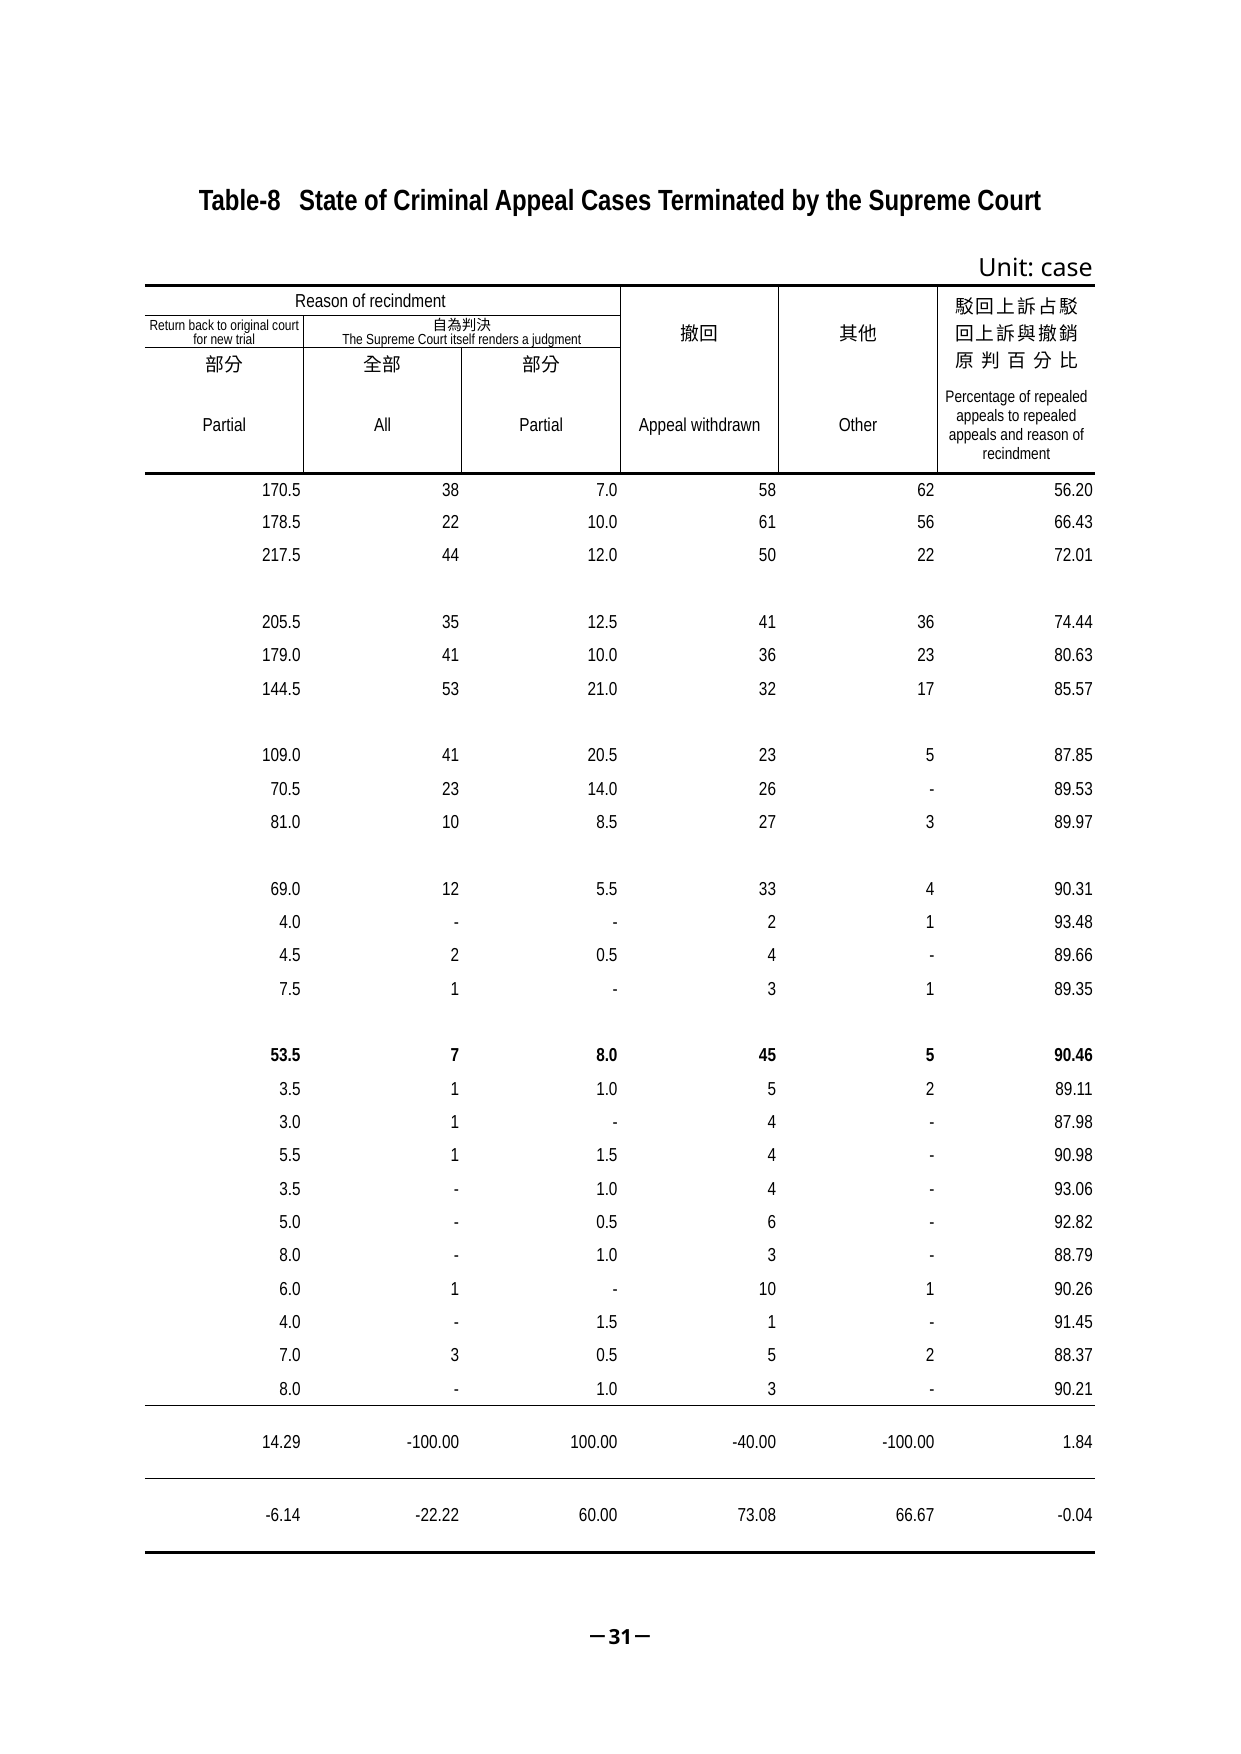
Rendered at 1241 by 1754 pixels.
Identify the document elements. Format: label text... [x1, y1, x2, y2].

table_cell 170.5 [145, 475, 303, 505]
table_cell 3 [620, 972, 778, 1005]
table_cell 33 [620, 872, 778, 905]
table_cell [779, 838, 937, 872]
table_cell 87.85 [937, 738, 1095, 772]
table_cell 20.5 [462, 738, 620, 772]
table_cell - [303, 1172, 462, 1205]
table_cell - [303, 1372, 462, 1405]
table_cell 217.5 [145, 538, 303, 572]
table_cell 14.0 [462, 772, 620, 805]
table_cell 66.43 [937, 505, 1095, 538]
table_cell 58 [620, 475, 778, 505]
table_cell - [779, 1138, 937, 1172]
table_cell All [304, 378, 461, 472]
table_cell 5.0 [145, 1205, 303, 1238]
table_cell 2 [620, 905, 778, 938]
table_cell 90.98 [937, 1138, 1095, 1172]
table_cell 14.29 [145, 1406, 303, 1478]
table_cell 1 [779, 1272, 937, 1305]
table_cell - [779, 1105, 937, 1138]
table_cell [145, 1005, 303, 1038]
table_cell 178.5 [145, 505, 303, 538]
table_cell 62 [779, 475, 937, 505]
table_cell 部分 [145, 348, 303, 378]
table_cell 10 [303, 805, 462, 838]
table_cell [620, 1005, 778, 1038]
table_cell 90.26 [937, 1272, 1095, 1305]
table_cell 8.0 [145, 1238, 303, 1272]
table_cell 88.79 [937, 1238, 1095, 1272]
table_cell 7.0 [462, 475, 620, 505]
table_cell [303, 705, 462, 738]
table_cell 8.5 [462, 805, 620, 838]
table_cell 8.0 [145, 1372, 303, 1405]
table_cell 35 [303, 605, 462, 638]
table_cell 70.5 [145, 772, 303, 805]
table_cell 22 [303, 505, 462, 538]
table_cell 74.44 [937, 605, 1095, 638]
table_cell 1 [779, 972, 937, 1005]
table_cell Return back to original court for new trial [145, 316, 303, 347]
table_cell [937, 838, 1095, 872]
table_cell [937, 1005, 1095, 1038]
table_cell 5 [779, 1038, 937, 1072]
table_cell [145, 572, 303, 605]
table_cell 50 [620, 538, 778, 572]
table_cell 1 [303, 972, 462, 1005]
table_cell Partial [462, 378, 620, 472]
table_cell 2 [779, 1072, 937, 1105]
table_cell 自為判決 The Supreme Court itself renders a judgment [304, 316, 620, 347]
table_cell -100.00 [303, 1406, 462, 1478]
table_cell 5.5 [145, 1138, 303, 1172]
table_cell [303, 1005, 462, 1038]
table_cell 73.08 [620, 1479, 778, 1551]
table_cell 5 [620, 1338, 778, 1372]
table_cell 6.0 [145, 1272, 303, 1305]
table_cell 17 [779, 672, 937, 705]
table_cell 89.53 [937, 772, 1095, 805]
table_cell [303, 572, 462, 605]
table_cell 4.0 [145, 905, 303, 938]
table_cell 81.0 [145, 805, 303, 838]
table_cell 41 [303, 638, 462, 672]
table_cell 5 [779, 738, 937, 772]
table_cell 80.63 [937, 638, 1095, 672]
table_cell 0.5 [462, 1338, 620, 1372]
table_cell 1.0 [462, 1238, 620, 1272]
table_cell 3.5 [145, 1172, 303, 1205]
table_cell 1.0 [462, 1072, 620, 1105]
table_cell [620, 572, 778, 605]
table_cell 1 [303, 1272, 462, 1305]
table_cell - [303, 905, 462, 938]
table_cell 7.5 [145, 972, 303, 1005]
table_cell 23 [303, 772, 462, 805]
table_cell - [462, 1272, 620, 1305]
table_cell [462, 838, 620, 872]
table_cell 66.67 [779, 1479, 937, 1551]
table_cell [145, 838, 303, 872]
table_cell - [303, 1238, 462, 1272]
table_cell 2 [779, 1338, 937, 1372]
table_cell 22 [779, 538, 937, 572]
table_cell -6.14 [145, 1479, 303, 1551]
table_cell 4 [620, 1138, 778, 1172]
table_cell 61 [620, 505, 778, 538]
table_cell 部分 [462, 348, 620, 378]
table_cell 3.0 [145, 1105, 303, 1138]
table_cell 3.5 [145, 1072, 303, 1105]
table_cell 1 [303, 1138, 462, 1172]
table_cell 90.21 [937, 1372, 1095, 1405]
table_cell 1 [620, 1305, 778, 1338]
table_cell [303, 838, 462, 872]
table_cell [620, 838, 778, 872]
table_cell 3 [303, 1338, 462, 1372]
table_cell -22.22 [303, 1479, 462, 1551]
table_cell - [779, 1172, 937, 1205]
table_cell [779, 572, 937, 605]
table_cell 1 [779, 905, 937, 938]
table_cell 12 [303, 872, 462, 905]
table_cell 91.45 [937, 1305, 1095, 1338]
table_cell 1 [303, 1105, 462, 1138]
table_cell 1.5 [462, 1305, 620, 1338]
table_cell Other [779, 378, 937, 472]
table_cell 26 [620, 772, 778, 805]
table_cell 90.46 [937, 1038, 1095, 1072]
table_cell 10.0 [462, 505, 620, 538]
table_cell 7 [303, 1038, 462, 1072]
table_cell Partial [145, 378, 303, 472]
table_cell 36 [779, 605, 937, 638]
table_cell 92.82 [937, 1205, 1095, 1238]
table_cell 4.5 [145, 938, 303, 972]
table_cell 23 [779, 638, 937, 672]
table_cell 88.37 [937, 1338, 1095, 1372]
table_cell 全部 [304, 348, 461, 378]
table_cell - [303, 1205, 462, 1238]
table_cell 4 [620, 938, 778, 972]
table_header 駁回上訴占駁回上訴與撤銷原判百分比 [938, 287, 1095, 378]
table_cell 27 [620, 805, 778, 838]
table_cell 3 [779, 805, 937, 838]
text Table-8 State of Criminal Appeal Cases Terminated by the Supreme Court [148, 183, 1092, 217]
table_cell Appeal withdrawn [621, 378, 778, 472]
table_header 撤回 [621, 287, 778, 378]
table_cell 205.5 [145, 605, 303, 638]
table_cell 5.5 [462, 872, 620, 905]
table_cell 89.11 [937, 1072, 1095, 1105]
table_cell 1 [303, 1072, 462, 1105]
table_cell 53 [303, 672, 462, 705]
table_cell - [779, 772, 937, 805]
table_cell 100.00 [462, 1406, 620, 1478]
table_cell - [779, 938, 937, 972]
table_cell 90.31 [937, 872, 1095, 905]
text Unit: case [148, 250, 1092, 284]
table_cell 1.84 [937, 1406, 1095, 1478]
table_cell [937, 572, 1095, 605]
table_cell 4 [620, 1172, 778, 1205]
table_cell 179.0 [145, 638, 303, 672]
table_cell - [779, 1205, 937, 1238]
table_cell 3 [620, 1238, 778, 1272]
table_cell 56.20 [937, 475, 1095, 505]
table_cell [462, 1005, 620, 1038]
table_cell 1.5 [462, 1138, 620, 1172]
table_cell 32 [620, 672, 778, 705]
table_cell 93.06 [937, 1172, 1095, 1205]
table_cell 10.0 [462, 638, 620, 672]
table_cell 8.0 [462, 1038, 620, 1072]
table_cell 87.98 [937, 1105, 1095, 1138]
table_cell - [462, 1105, 620, 1138]
table_cell [779, 705, 937, 738]
table_cell 45 [620, 1038, 778, 1072]
table_cell 4 [779, 872, 937, 905]
table_cell 89.66 [937, 938, 1095, 972]
table_cell 0.5 [462, 938, 620, 972]
table_cell 93.48 [937, 905, 1095, 938]
table_cell [462, 572, 620, 605]
table_cell 44 [303, 538, 462, 572]
table_cell 6 [620, 1205, 778, 1238]
table_cell 85.57 [937, 672, 1095, 705]
table_cell 144.5 [145, 672, 303, 705]
table_cell - [779, 1372, 937, 1405]
table_cell 4 [620, 1105, 778, 1138]
table_cell 89.35 [937, 972, 1095, 1005]
table_cell 69.0 [145, 872, 303, 905]
table_cell -40.00 [620, 1406, 778, 1478]
table_cell 10 [620, 1272, 778, 1305]
table_header Reason of recindment [145, 287, 620, 315]
table_cell 41 [620, 605, 778, 638]
table_cell [620, 705, 778, 738]
table_cell -0.04 [937, 1479, 1095, 1551]
table_cell - [779, 1238, 937, 1272]
table_header 其他 [779, 287, 937, 378]
table_cell 53.5 [145, 1038, 303, 1072]
table_cell 38 [303, 475, 462, 505]
table_cell [937, 705, 1095, 738]
table_cell 5 [620, 1072, 778, 1105]
table_cell 12.0 [462, 538, 620, 572]
table_cell 60.00 [462, 1479, 620, 1551]
table_cell 109.0 [145, 738, 303, 772]
table_cell 12.5 [462, 605, 620, 638]
table_cell 89.97 [937, 805, 1095, 838]
table_cell 4.0 [145, 1305, 303, 1338]
table_cell -100.00 [779, 1406, 937, 1478]
table_cell - [303, 1305, 462, 1338]
table_cell 23 [620, 738, 778, 772]
table_cell Percentage of repealed appeals to repealed appeals and reason of recindment [938, 378, 1095, 472]
table_cell 3 [620, 1372, 778, 1405]
table_cell 72.01 [937, 538, 1095, 572]
table_cell - [779, 1305, 937, 1338]
table_cell 1.0 [462, 1372, 620, 1405]
table_cell 7.0 [145, 1338, 303, 1372]
table_cell 41 [303, 738, 462, 772]
table_cell 1.0 [462, 1172, 620, 1205]
table_cell 0.5 [462, 1205, 620, 1238]
table_cell - [462, 972, 620, 1005]
table_cell 21.0 [462, 672, 620, 705]
table_cell 36 [620, 638, 778, 672]
table_cell [462, 705, 620, 738]
table_cell [779, 1005, 937, 1038]
table_cell 2 [303, 938, 462, 972]
table_cell 56 [779, 505, 937, 538]
table_cell - [462, 905, 620, 938]
table_cell [145, 705, 303, 738]
